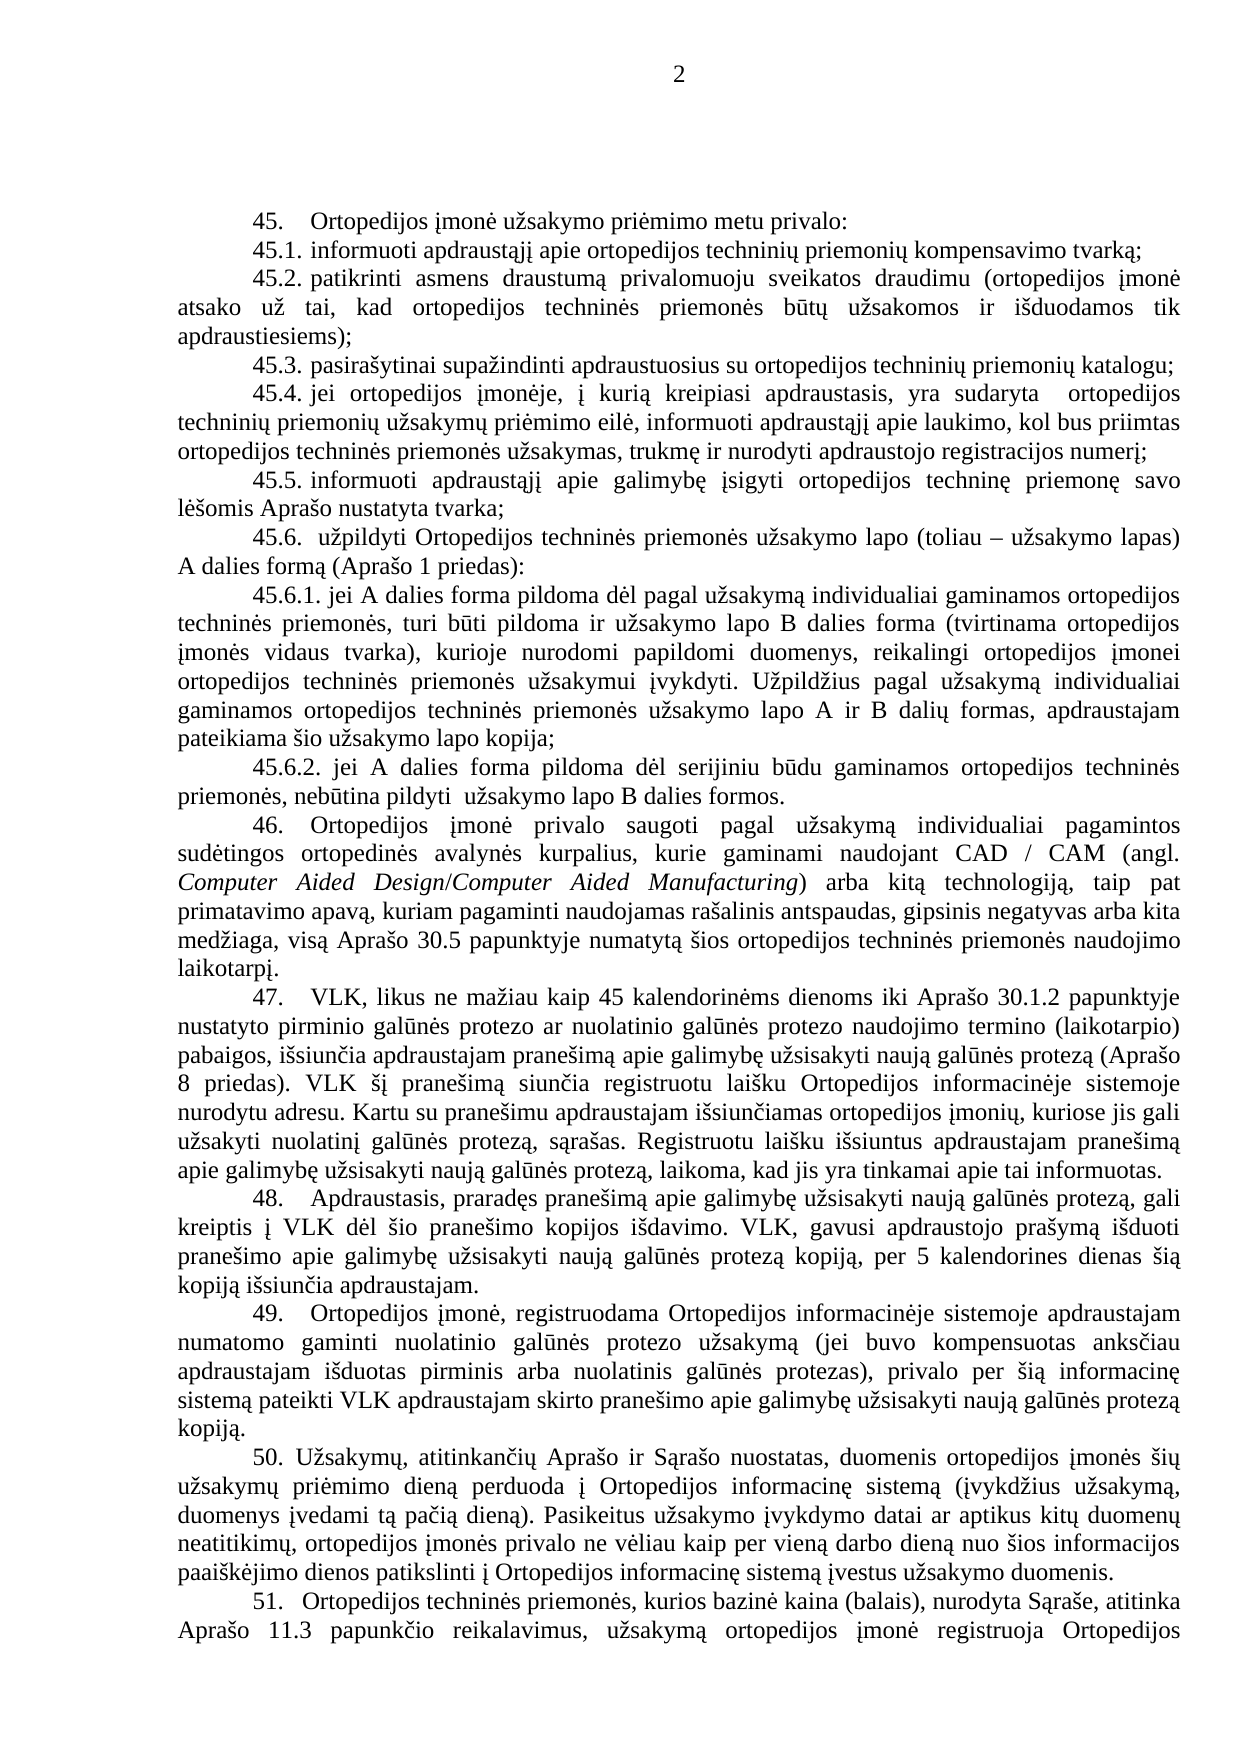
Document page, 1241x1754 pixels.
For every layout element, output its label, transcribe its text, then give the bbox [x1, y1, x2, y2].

text 45.6.2. jei A dalies forma pildoma dėl serijiniu būdu gaminamos ortopedijos techninės priemonės, nebūtina pildyti užsakymo lapo B dalies formos. [177, 752, 1181, 810]
text 45.4. jei ortopedijos įmonėje, į kurią kreipiasi apdraustasis, yra sudaryta ortopedijos techninių priemonių užsakymų priėmimo eilė, informuoti apdraustąjį apie laukimo, kol bus priimtas ortopedijos techninės priemonės užsakymas, trukmę ir nurodyti apdraustojo registracijos numerį; [177, 378, 1181, 465]
text 45.5. informuoti apdraustąjį apie galimybę įsigyti ortopedijos techninę priemonę savo lėšomis Aprašo nustatyta tvarka; [177, 465, 1181, 522]
text 45.6.1. jei A dalies forma pildoma dėl pagal užsakymą individualiai gaminamos ortopedijos techninės priemonės, turi būti pildoma ir užsakymo lapo B dalies forma (tvirtinama ortopedijos įmonės vidaus tvarka), kurioje nurodomi papildomi duomenys, reikalingi ortopedijos įmonei ortopedijos techninės priemonės užsakymui įvykdyti. Užpildžius pagal užsakymą individualiai gaminamos ortopedijos techninės priemonės užsakymo lapo A ir B dalių formas, apdraustajam pateikiama šio užsakymo lapo kopija; [177, 580, 1181, 752]
text 48. Apdraustasis, praradęs pranešimą apie galimybę užsisakyti naują galūnės protezą, gali kreiptis į VLK dėl šio pranešimo kopijos išdavimo. VLK, gavusi apdraustojo prašymą išduoti pranešimo apie galimybę užsisakyti naują galūnės protezą kopiją, per 5 kalendorines dienas šią kopiją išsiunčia apdraustajam. [177, 1183, 1181, 1298]
text 47. VLK, likus ne mažiau kaip 45 kalendorinėms dienoms iki Aprašo 30.1.2 papunktyje nustatyto pirminio galūnės protezo ar nuolatinio galūnės protezo naudojimo termino (laikotarpio) pabaigos, išsiunčia apdraustajam pranešimą apie galimybę užsisakyti naują galūnės protezą (Aprašo 8 priedas). VLK šį pranešimą siunčia registruotu laišku Ortopedijos informacinėje sistemoje nurodytu adresu. Kartu su pranešimu apdraustajam išsiunčiamas ortopedijos įmonių, kuriose jis gali užsakyti nuolatinį galūnės protezą, sąrašas. Registruotu laišku išsiuntus apdraustajam pranešimą apie galimybę užsisakyti naują galūnės protezą, laikoma, kad jis yra tinkamai apie tai informuotas. [177, 982, 1181, 1183]
text 50. Užsakymų, atitinkančių Aprašo ir Sąrašo nuostatas, duomenis ortopedijos įmonės šių užsakymų priėmimo dieną perduoda į Ortopedijos informacinę sistemą (įvykdžius užsakymą, duomenys įvedami tą pačią dieną). Pasikeitus užsakymo įvykdymo datai ar aptikus kitų duomenų neatitikimų, ortopedijos įmonės privalo ne vėliau kaip per vieną darbo dieną nuo šios informacijos paaiškėjimo dienos patikslinti į Ortopedijos informacinę sistemą įvestus užsakymo duomenis. [177, 1442, 1181, 1586]
text 46. Ortopedijos įmonė privalo saugoti pagal užsakymą individualiai pagamintos sudėtingos ortopedinės avalynės kurpalius, kurie gaminami naudojant CAD / CAM (angl. Computer Aided Design/Computer Aided Manufacturing) arba kitą technologiją, taip pat primatavimo apavą, kuriam pagaminti naudojamas rašalinis antspaudas, gipsinis negatyvas arba kita medžiaga, visą Aprašo 30.5 papunktyje numatytą šios ortopedijos techninės priemonės naudojimo laikotarpį. [177, 810, 1181, 982]
text 45. Ortopedijos įmonė užsakymo priėmimo metu privalo: [177, 206, 1181, 235]
text 45.2. patikrinti asmens draustumą privalomuoju sveikatos draudimu (ortopedijos įmonė atsako už tai, kad ortopedijos techninės priemonės būtų užsakomos ir išduodamos tik apdraustiesiems); [177, 263, 1181, 350]
text 45.1. informuoti apdraustąjį apie ortopedijos techninių priemonių kompensavimo tvarką; [177, 235, 1181, 263]
text 51. Ortopedijos techninės priemonės, kurios bazinė kaina (balais), nurodyta Sąraše, atitinka Aprašo 11.3 papunkčio reikalavimus, užsakymą ortopedijos įmonė registruoja Ortopedijos [177, 1586, 1181, 1643]
text 45.3. pasirašytinai supažindinti apdraustuosius su ortopedijos techninių priemonių katalogu; [177, 350, 1181, 378]
text 49. Ortopedijos įmonė, registruodama Ortopedijos informacinėje sistemoje apdraustajam numatomo gaminti nuolatinio galūnės protezo užsakymą (jei buvo kompensuotas anksčiau apdraustajam išduotas pirminis arba nuolatinis galūnės protezas), privalo per šią informacinę sistemą pateikti VLK apdraustajam skirto pranešimo apie galimybę užsisakyti naują galūnės protezą kopiją. [177, 1298, 1181, 1442]
text 45.6. užpildyti Ortopedijos techninės priemonės užsakymo lapo (toliau – užsakymo lapas) A dalies formą (Aprašo 1 priedas): [177, 522, 1181, 580]
